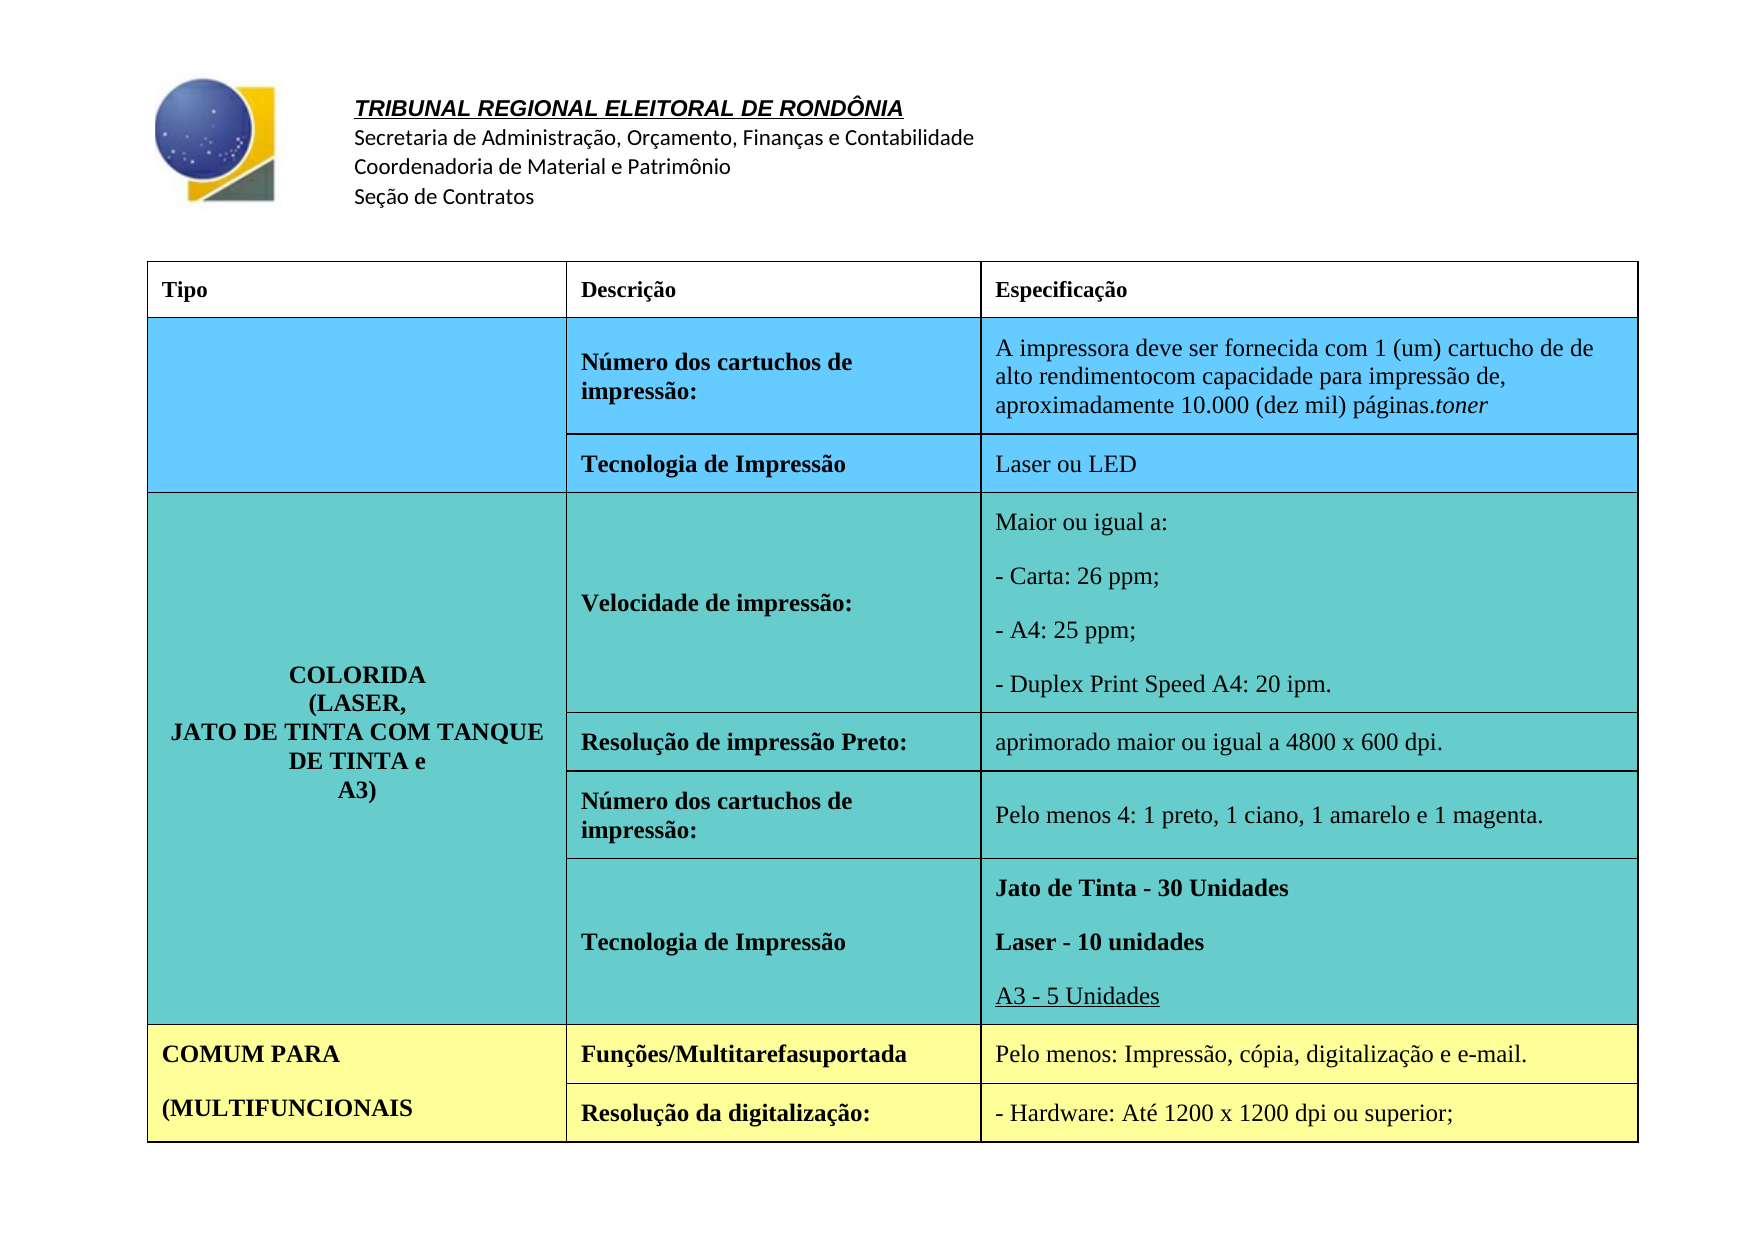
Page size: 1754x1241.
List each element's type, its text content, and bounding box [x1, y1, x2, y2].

table_header Tipo [148, 262, 566, 317]
table_cell Pelo menos 4: 1 preto, 1 ciano, 1 amarelo e 1 magenta. [982, 772, 1637, 858]
table_cell COMUM PARA (MULTIFUNCIONAIS [148, 1025, 566, 1141]
table_cell A impressora deve ser fornecida com 1 (um) cartucho de de alto rendimentocom capacidade para impressão de, aproximadamente 10.000 (dez mil) páginas.toner [982, 318, 1637, 433]
table_cell - Hardware: Até 1200 x 1200 dpi ou superior; [982, 1084, 1637, 1141]
table_cell Maior ou igual a: - Carta: 26 ppm; - A4: 25 ppm; - Duplex Print Speed A4: 20 ipm. [982, 493, 1637, 712]
table_cell Funções/Multitarefasuportada [567, 1025, 980, 1082]
table_cell [148, 318, 566, 492]
table_cell Número dos cartuchos de impressão: [567, 772, 980, 858]
table_cell Tecnologia de Impressão [567, 859, 980, 1024]
table_header Especificação [982, 262, 1637, 317]
table_cell Tecnologia de Impressão [567, 435, 980, 492]
table_cell Número dos cartuchos de impressão: [567, 318, 980, 433]
table_cell Laser ou LED [982, 435, 1637, 492]
table_cell Jato de Tinta - 30 Unidades Laser - 10 unidades A3 - 5 Unidades [982, 859, 1637, 1024]
table_header Descrição [567, 262, 980, 317]
table_cell Resolução de impressão Preto: [567, 713, 980, 770]
table_cell Resolução da digitalização: [567, 1084, 980, 1141]
table_cell Velocidade de impressão: [567, 493, 980, 712]
table_cell aprimorado maior ou igual a 4800 x 600 dpi. [982, 713, 1637, 770]
table_cell Pelo menos: Impressão, cópia, digitalização e e-mail. [982, 1025, 1637, 1082]
table_cell COLORIDA (LASER, JATO DE TINTA COM TANQUE DE TINTA e A3) [148, 493, 566, 1024]
